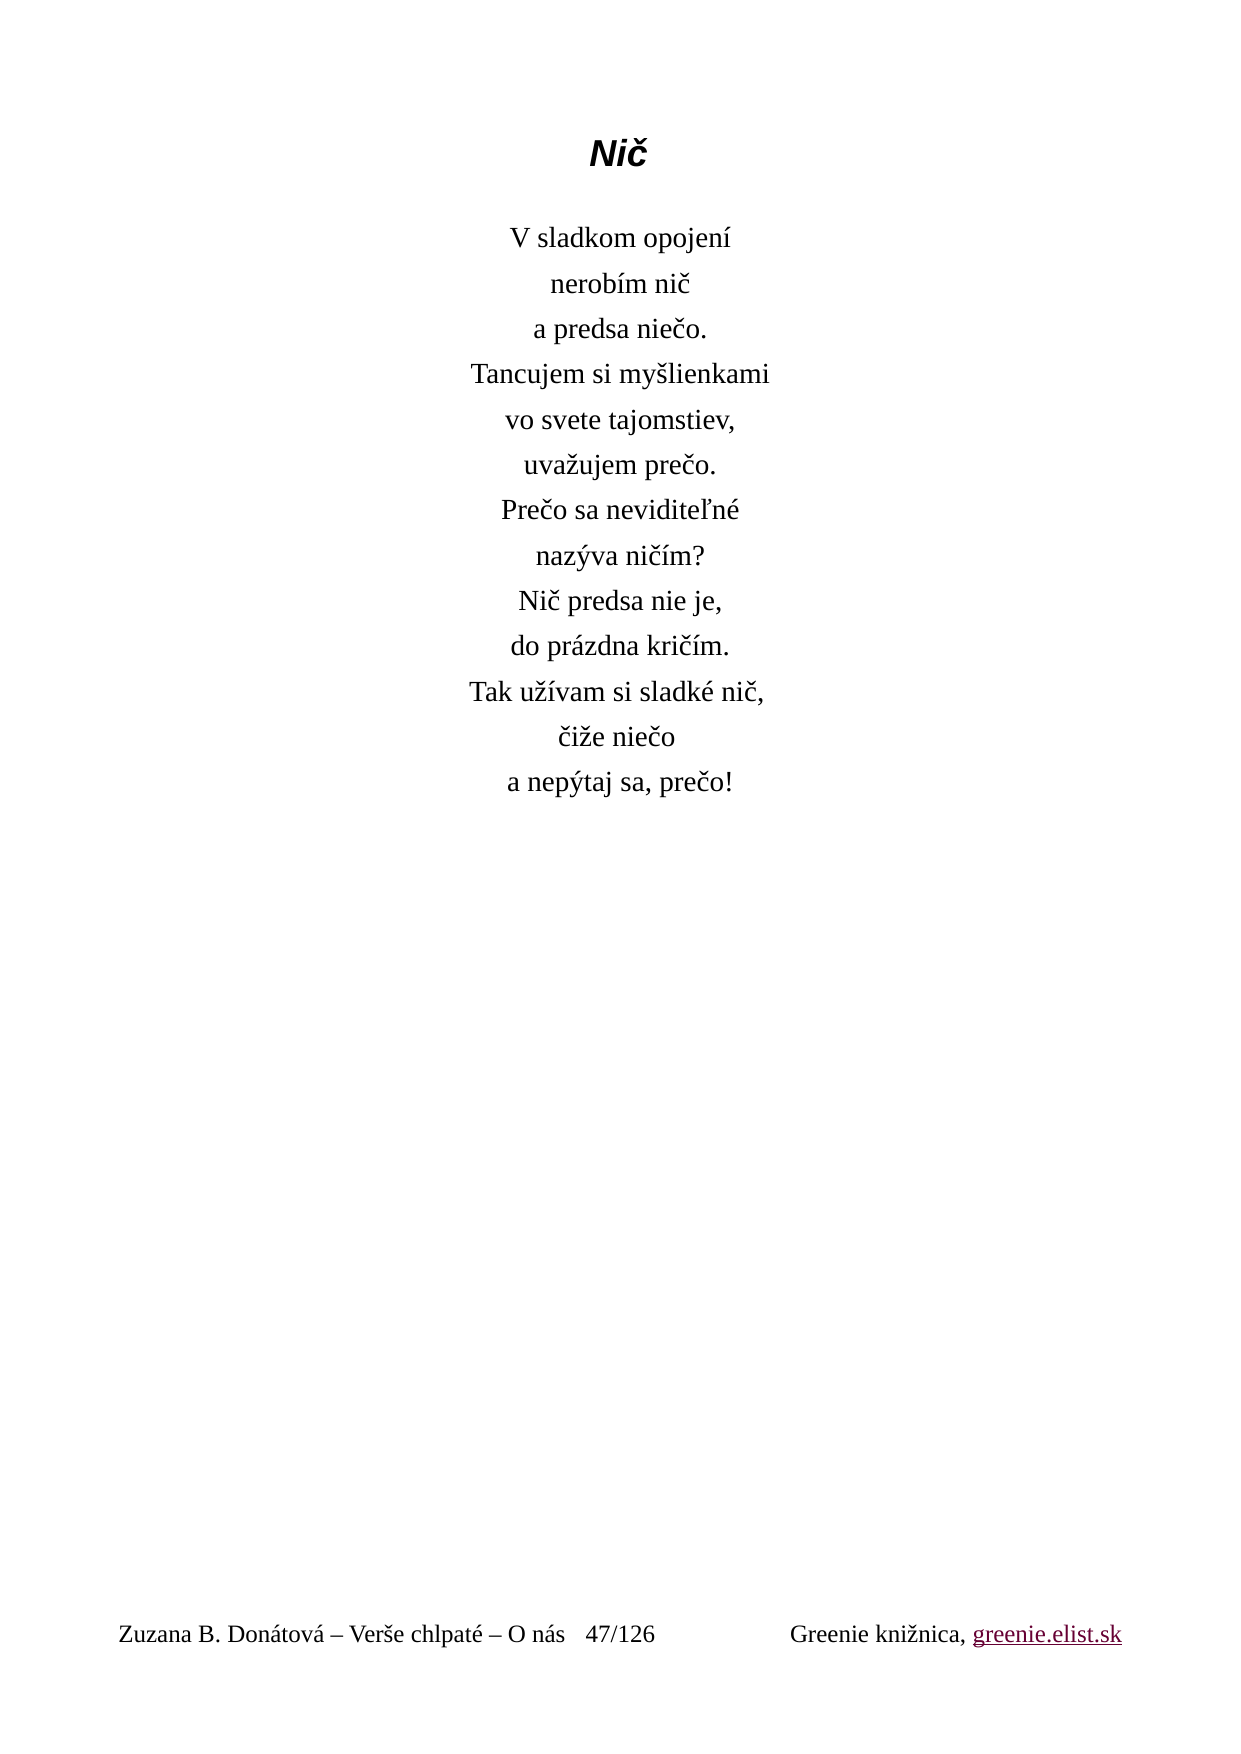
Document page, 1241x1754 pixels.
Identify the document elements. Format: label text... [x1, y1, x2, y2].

text V sladkom opojení [106, 221, 1134, 254]
text Nič predsa nie je, [106, 583, 1134, 617]
text čiže niečo [106, 719, 1134, 752]
text a nepýtaj sa, prečo! [106, 764, 1134, 798]
text uvažujem prečo. [106, 447, 1134, 481]
text Tancujem si myšlienkami [106, 356, 1134, 390]
text Tak užívam si sladké nič, [106, 674, 1134, 707]
text Prečo sa neviditeľné [106, 492, 1134, 526]
text a predsa niečo. [106, 311, 1134, 345]
text nerobím nič [106, 266, 1134, 299]
text vo svete tajomstiev, [106, 402, 1134, 435]
text do prázdna kričím. [106, 628, 1134, 662]
text nazýva ničím? [106, 538, 1134, 571]
subtitle Nič [106, 131, 1134, 174]
